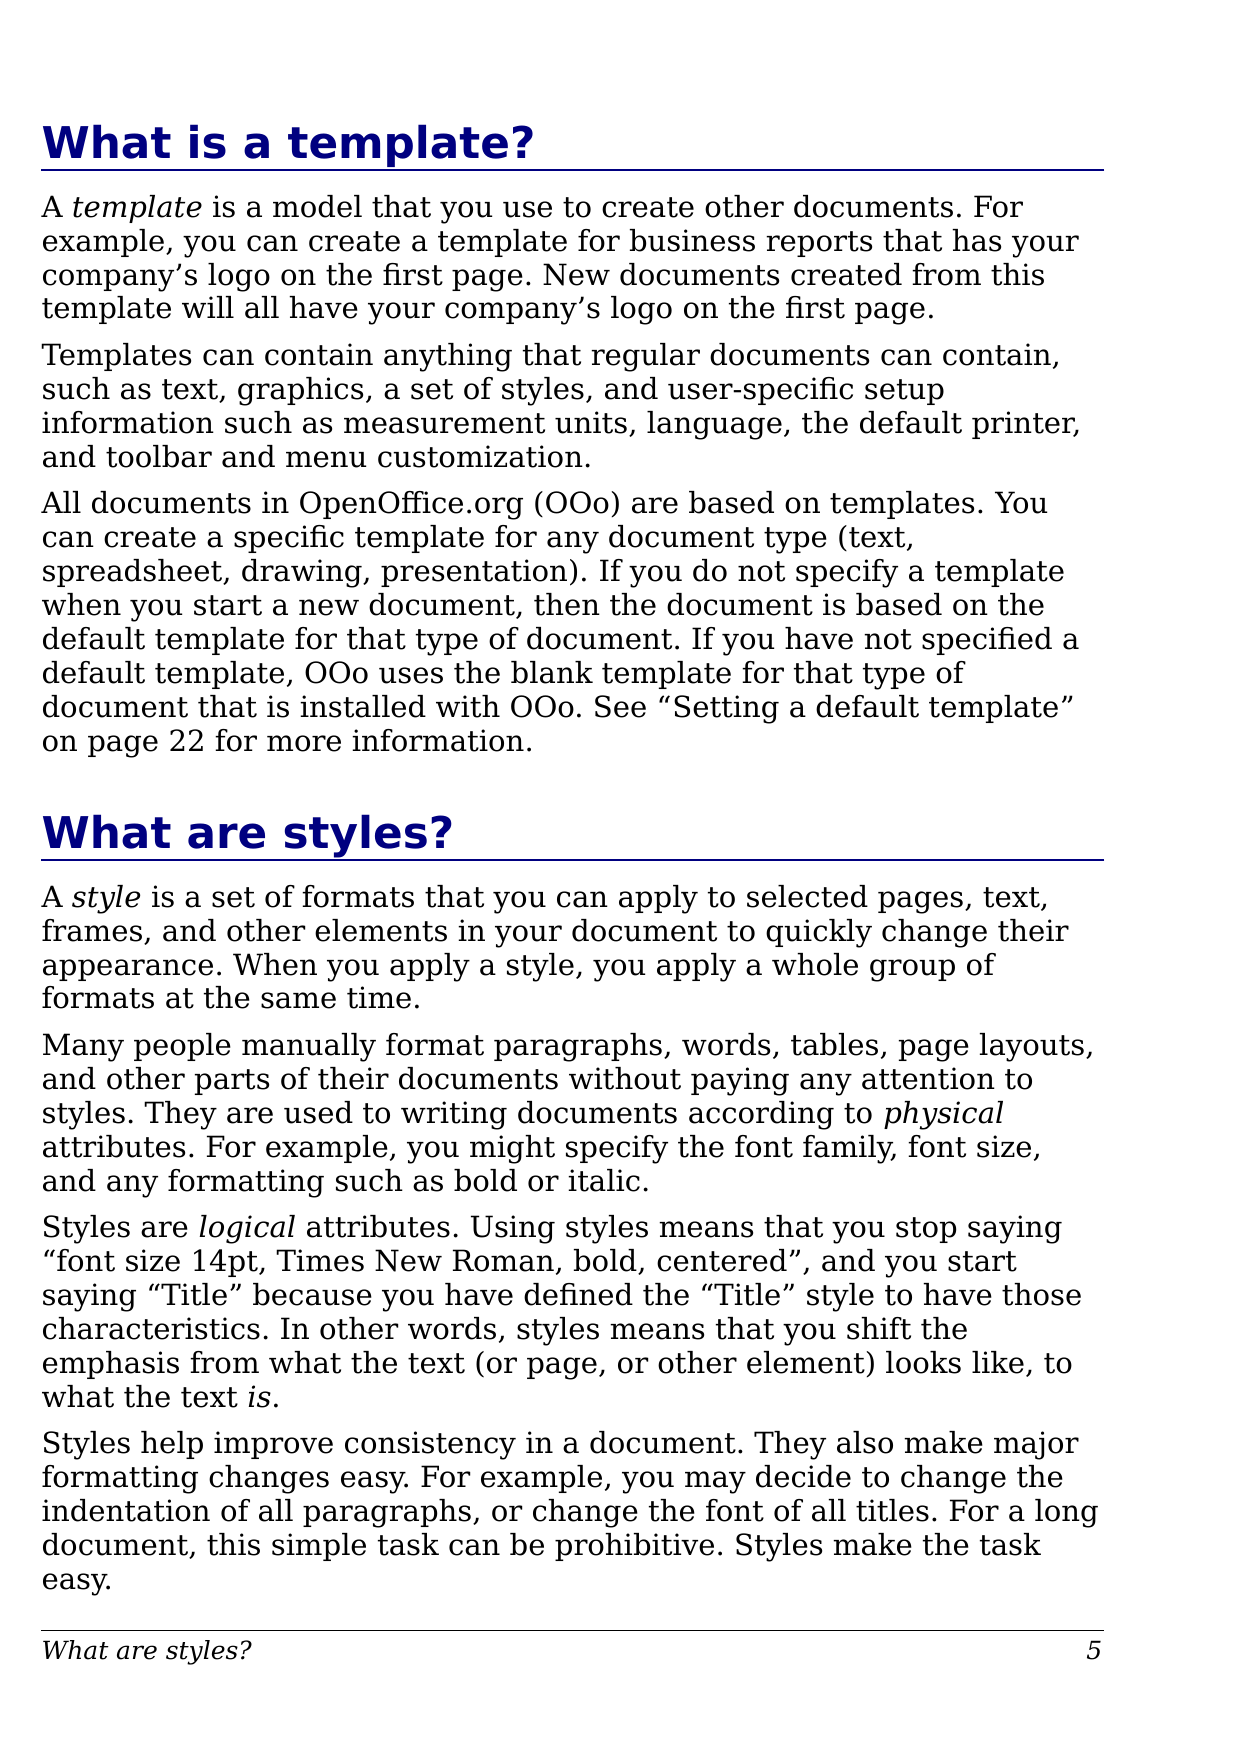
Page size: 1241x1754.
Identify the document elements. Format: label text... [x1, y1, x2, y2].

text Templates can contain anything that regular documents can contain, such as text, graphics, a set of styles, and user-specific setup information such as measurement units, language, the default printer, and toolbar and menu customization. [41, 338, 1104, 474]
subtitle What are styles? [41, 808, 1104, 859]
text Styles help improve consistency in a document. They also make major formatting changes easy. For example, you may decide to change the indentation of all paragraphs, or change the font of all titles. For a long document, this simple task can be prohibitive. Styles make the task easy. [41, 1427, 1104, 1597]
text Styles are logical attributes. Using styles means that you stop saying “font size 14pt, Times New Roman, bold, centered”, and you start saying “Title” because you have defined the “Title” style to have those characteristics. In other words, styles means that you shift the emphasis from what the text (or page, or other element) looks like, to what the text is. [41, 1211, 1104, 1414]
text Many people manually format paragraphs, words, tables, page layouts, and other parts of their documents without paying any attention to styles. They are used to writing documents according to physical attributes. For example, you might specify the font family, font size, and any formatting such as bold or italic. [41, 1028, 1104, 1198]
text All documents in OpenOffice.org (OOo) are based on templates. You can create a specific template for any document type (text, spreadsheet, drawing, presentation). If you do not specify a template when you start a new document, then the document is based on the default template for that type of document. If you have not specified a default template, OOo uses the blank template for that type of document that is installed with OOo. See “Setting a default template” on page 22 for more information. [41, 487, 1104, 758]
subtitle What is a template? [41, 118, 1104, 169]
text A style is a set of formats that you can apply to selected pages, text, frames, and other elements in your document to quickly change their appearance. When you apply a style, you apply a whole group of formats at the same time. [41, 880, 1104, 1016]
text A template is a model that you use to create other documents. For example, you can create a template for business reports that has your company’s logo on the first page. New documents created from this template will all have your company’s logo on the first page. [41, 190, 1104, 326]
